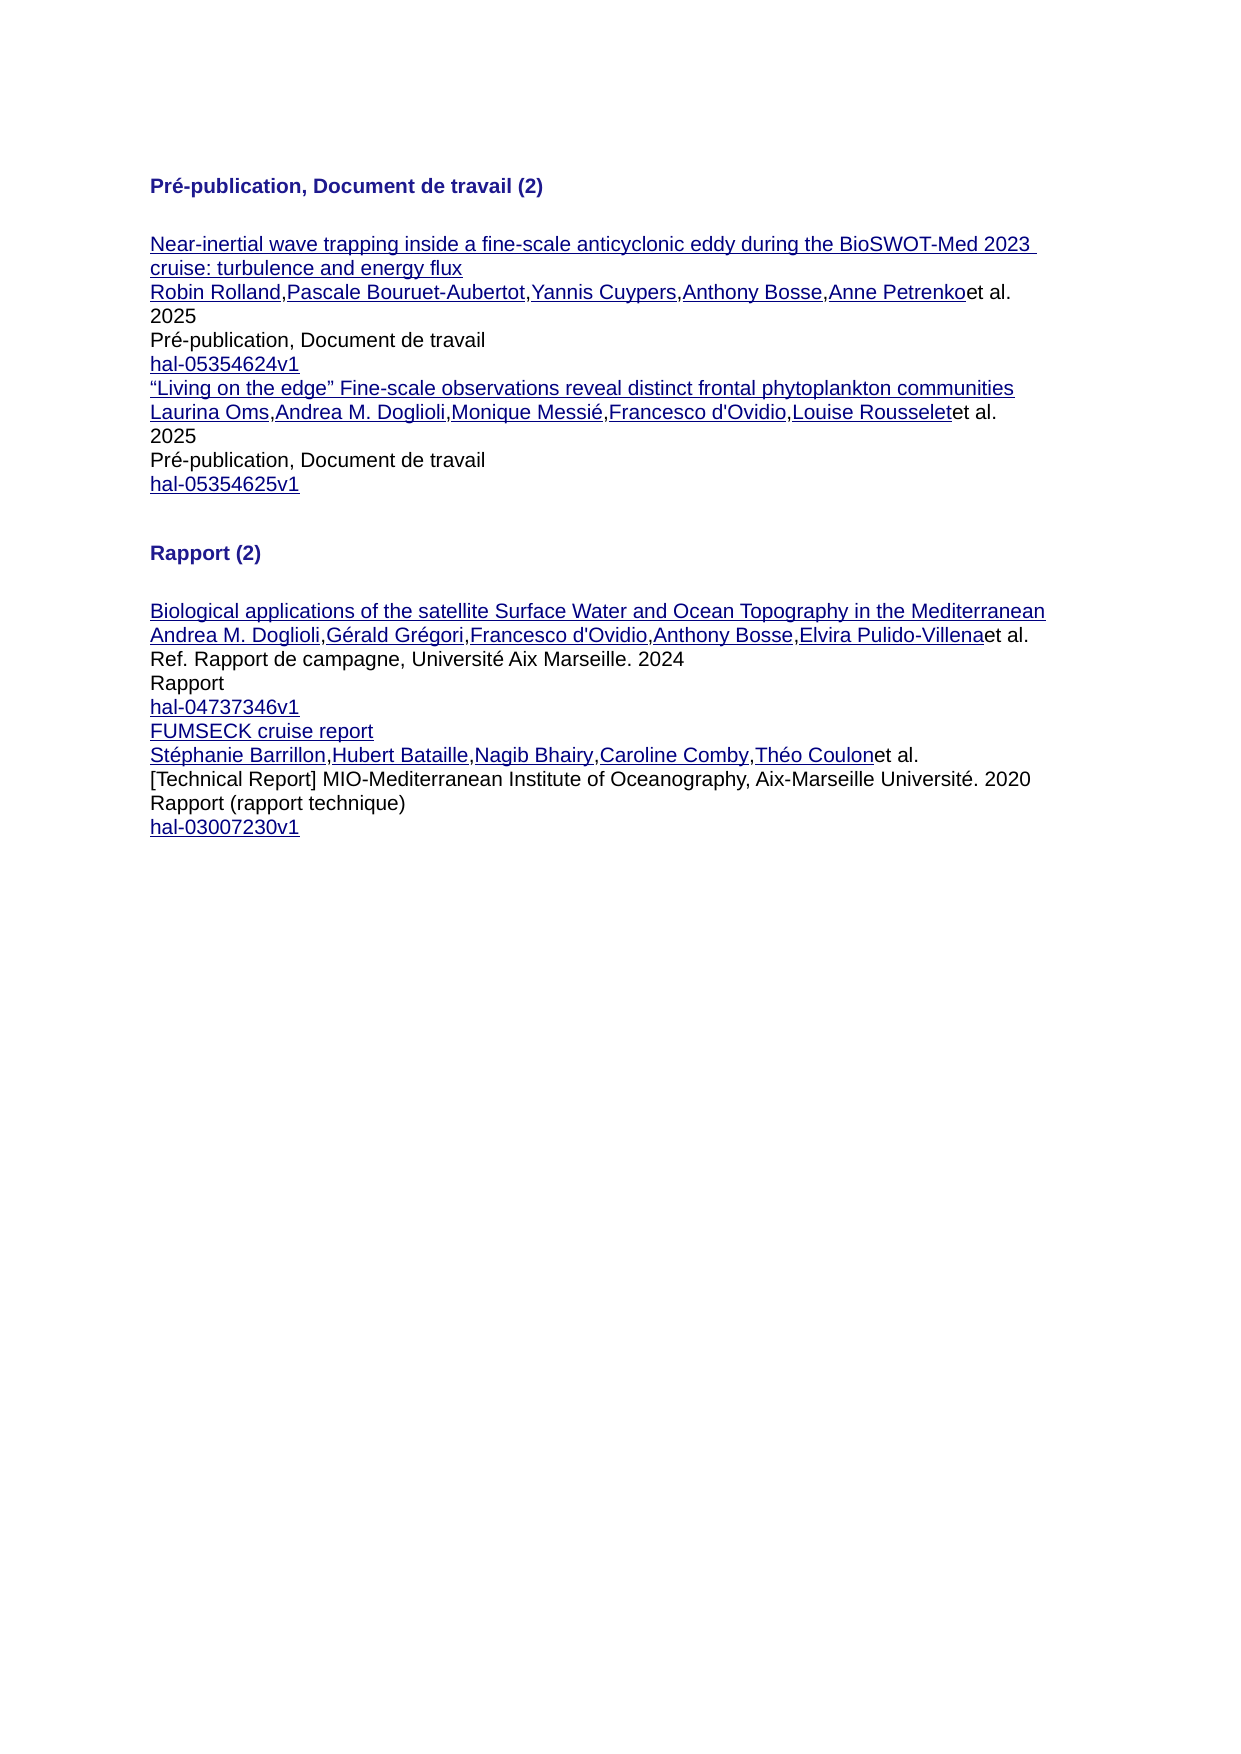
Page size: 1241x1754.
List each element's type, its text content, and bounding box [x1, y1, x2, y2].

table_header Biological applications of the satellite Surface Water and Ocean Topography in the Mediterranean Andrea M. Doglioli,Gérald Grégori,Francesco d'Ovidio,Anthony Bosse,Elvira Pulido-Villenaet al. Ref. Rapport de campagne, Université Aix Marseille. 2024 Rapport hal-04737346v1 [150, 599, 1090, 719]
subtitle Rapport (2) [150, 541, 1090, 564]
table_header Near-inertial wave trapping inside a fine-scale anticyclonic eddy during the BioSWOT-Med 2023 cruise: turbulence and energy flux Robin Rolland,Pascale Bouruet-Aubertot,Yannis Cuypers,Anthony Bosse,Anne Petrenkoet al. 2025 Pré-publication, Document de travail hal-05354624v1 [150, 232, 1090, 376]
table_cell “Living on the edge” Fine-scale observations reveal distinct frontal phytoplankton communities Laurina Oms,Andrea M. Doglioli,Monique Messié,Francesco d'Ovidio,Louise Rousseletet al. 2025 Pré-publication, Document de travail hal-05354625v1 [150, 376, 1090, 496]
subtitle Pré-publication, Document de travail (2) [150, 174, 1090, 198]
table_cell FUMSECK cruise report Stéphanie Barrillon,Hubert Bataille,Nagib Bhairy,Caroline Comby,Théo Coulonet al. [Technical Report] MIO-Mediterranean Institute of Oceanography, Aix-Marseille Université. 2020 Rapport (rapport technique) hal-03007230v1 [150, 719, 1090, 838]
